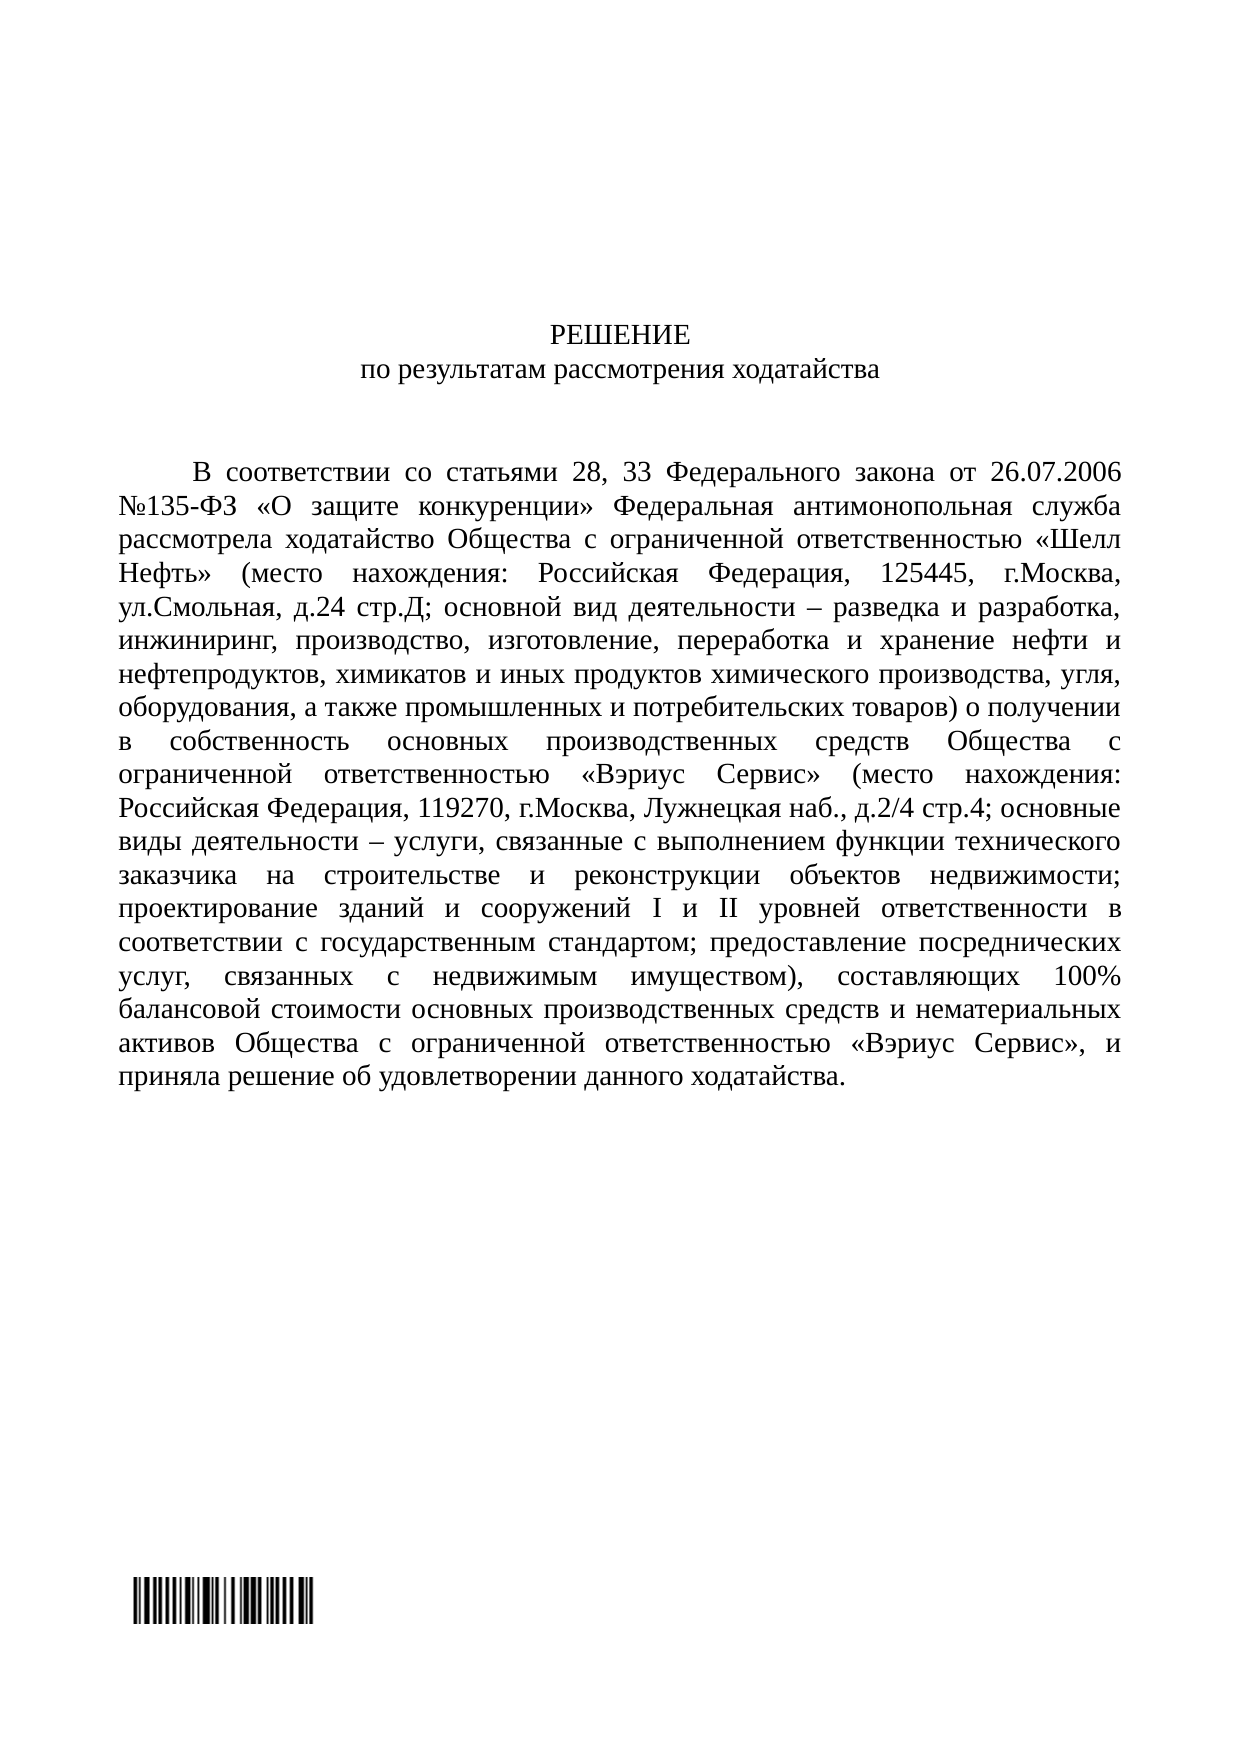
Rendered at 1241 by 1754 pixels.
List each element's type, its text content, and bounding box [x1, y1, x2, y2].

text РЕШЕНИЕ [118, 317, 1122, 351]
picture [118, 1577, 331, 1624]
text В соответствии со статьями 28, 33 Федерального закона от 26.07.2006 №135-ФЗ «О защите конкуренции» Федеральная антимонопольная служба рассмотрела ходатайство Общества с ограниченной ответственностью «Шелл Нефть» (место нахождения: Российская Федерация, 125445, г.Москва, ул.Смольная, д.24 стр.Д; основной вид деятельности – разведка и разработка, инжиниринг, производство, изготовление, переработка и хранение нефти и нефтепродуктов, химикатов и иных продуктов химического производства, угля, оборудования, а также промышленных и потребительских товаров) о получении в собственность основных производственных средств Общества с ограниченной ответственностью «Вэриус Сервис» (место нахождения: Российская Федерация, 119270, г.Москва, Лужнецкая наб., д.2/4 стр.4; основные виды деятельности – услуги, связанные с выполнением функции технического заказчика на строительстве и реконструкции объектов недвижимости; проектирование зданий и сооружений I и II уровней ответственности в соответствии с государственным стандартом; предоставление посреднических услуг, связанных с недвижимым имуществом), составляющих 100% балансовой стоимости основных производственных средств и нематериальных активов Общества с ограниченной ответственностью «Вэриус Сервис», и приняла решение об удовлетворении данного ходатайства. [118, 454, 1122, 1092]
text по результатам рассмотрения ходатайства [118, 351, 1122, 384]
